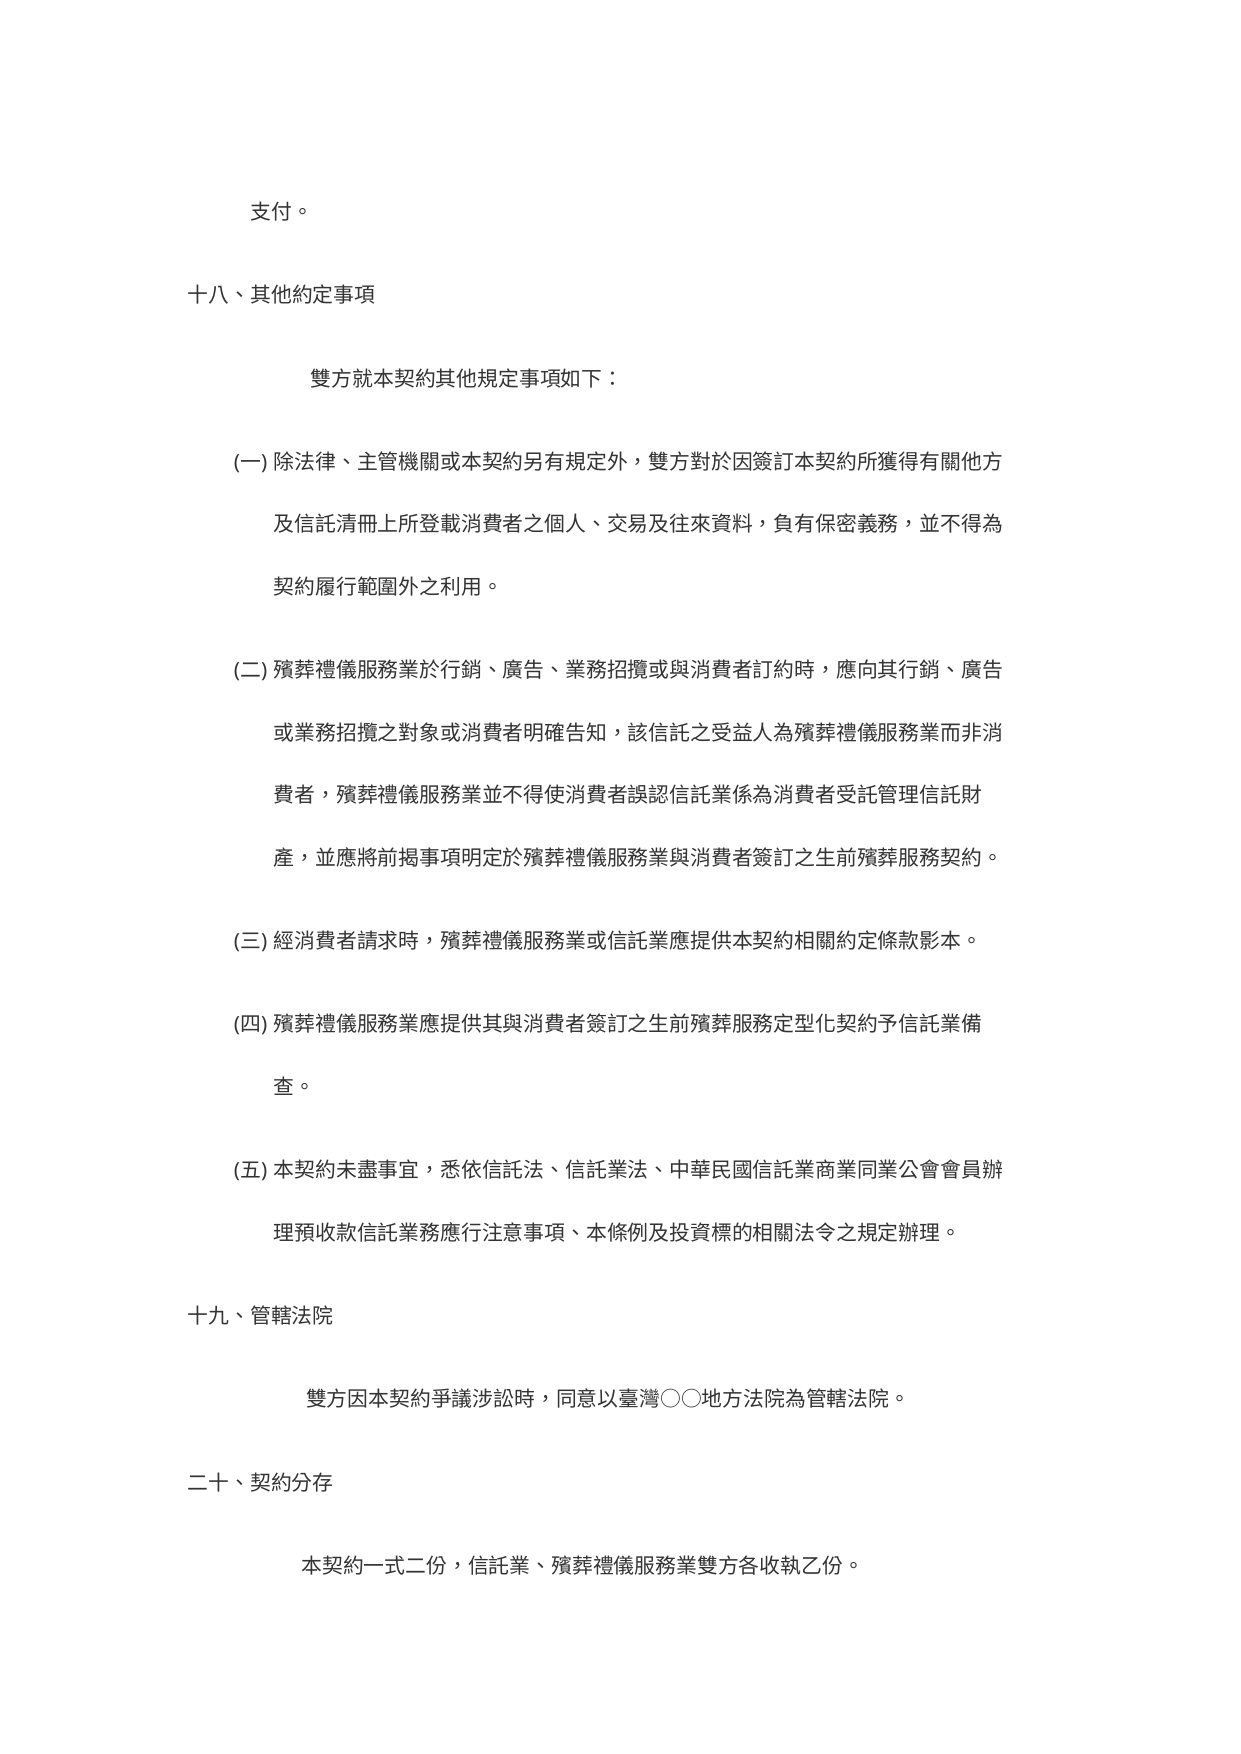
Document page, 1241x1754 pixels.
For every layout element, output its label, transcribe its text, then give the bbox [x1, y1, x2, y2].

table_cell 支付。 十八、 其他約定事項 雙方就本契約其他規定事項如下： (一) 除法律、主管機關或本契約另有規定外，雙方對於因簽訂本契約所獲得有關他方及信託清冊上所登載消費者之個人、交易及往來資料，負有保密義務，並不得為契約履行範圍外之利用。 (二) 殯葬禮儀服務業於行銷、廣告、業務招攬或與消費者訂約時，應向其行銷、廣告或業務招攬之對象或消費者明確告知，該信託之受益人為殯葬禮儀服務業而非消費者，殯葬禮儀服務業並不得使消費者誤認信託業係為消費者受託管理信託財產，並應將前揭事項明定於殯葬禮儀服務業與消費者簽訂之生前殯葬服務契約。 (三) 經消費者請求時，殯葬禮儀服務業或信託業應提供本契約相關約定條款影本。 (四) 殯葬禮儀服務業應提供其與消費者簽訂之生前殯葬服務定型化契約予信託業備查。 (五) 本契約未盡事宜，悉依信託法、信託業法、中華民國信託業商業同業公會會員辦理預收款信託業務應行注意事項、本條例及投資標的相關法令之規定辦理。 十九、管轄法院 雙方因本契約爭議涉訟時，同意以臺灣○○地方法院為管轄法院。 二十、契約分存 本契約一式二份，信託業、殯葬禮儀服務業雙方各收執乙份。 [188, 158, 1021, 1596]
